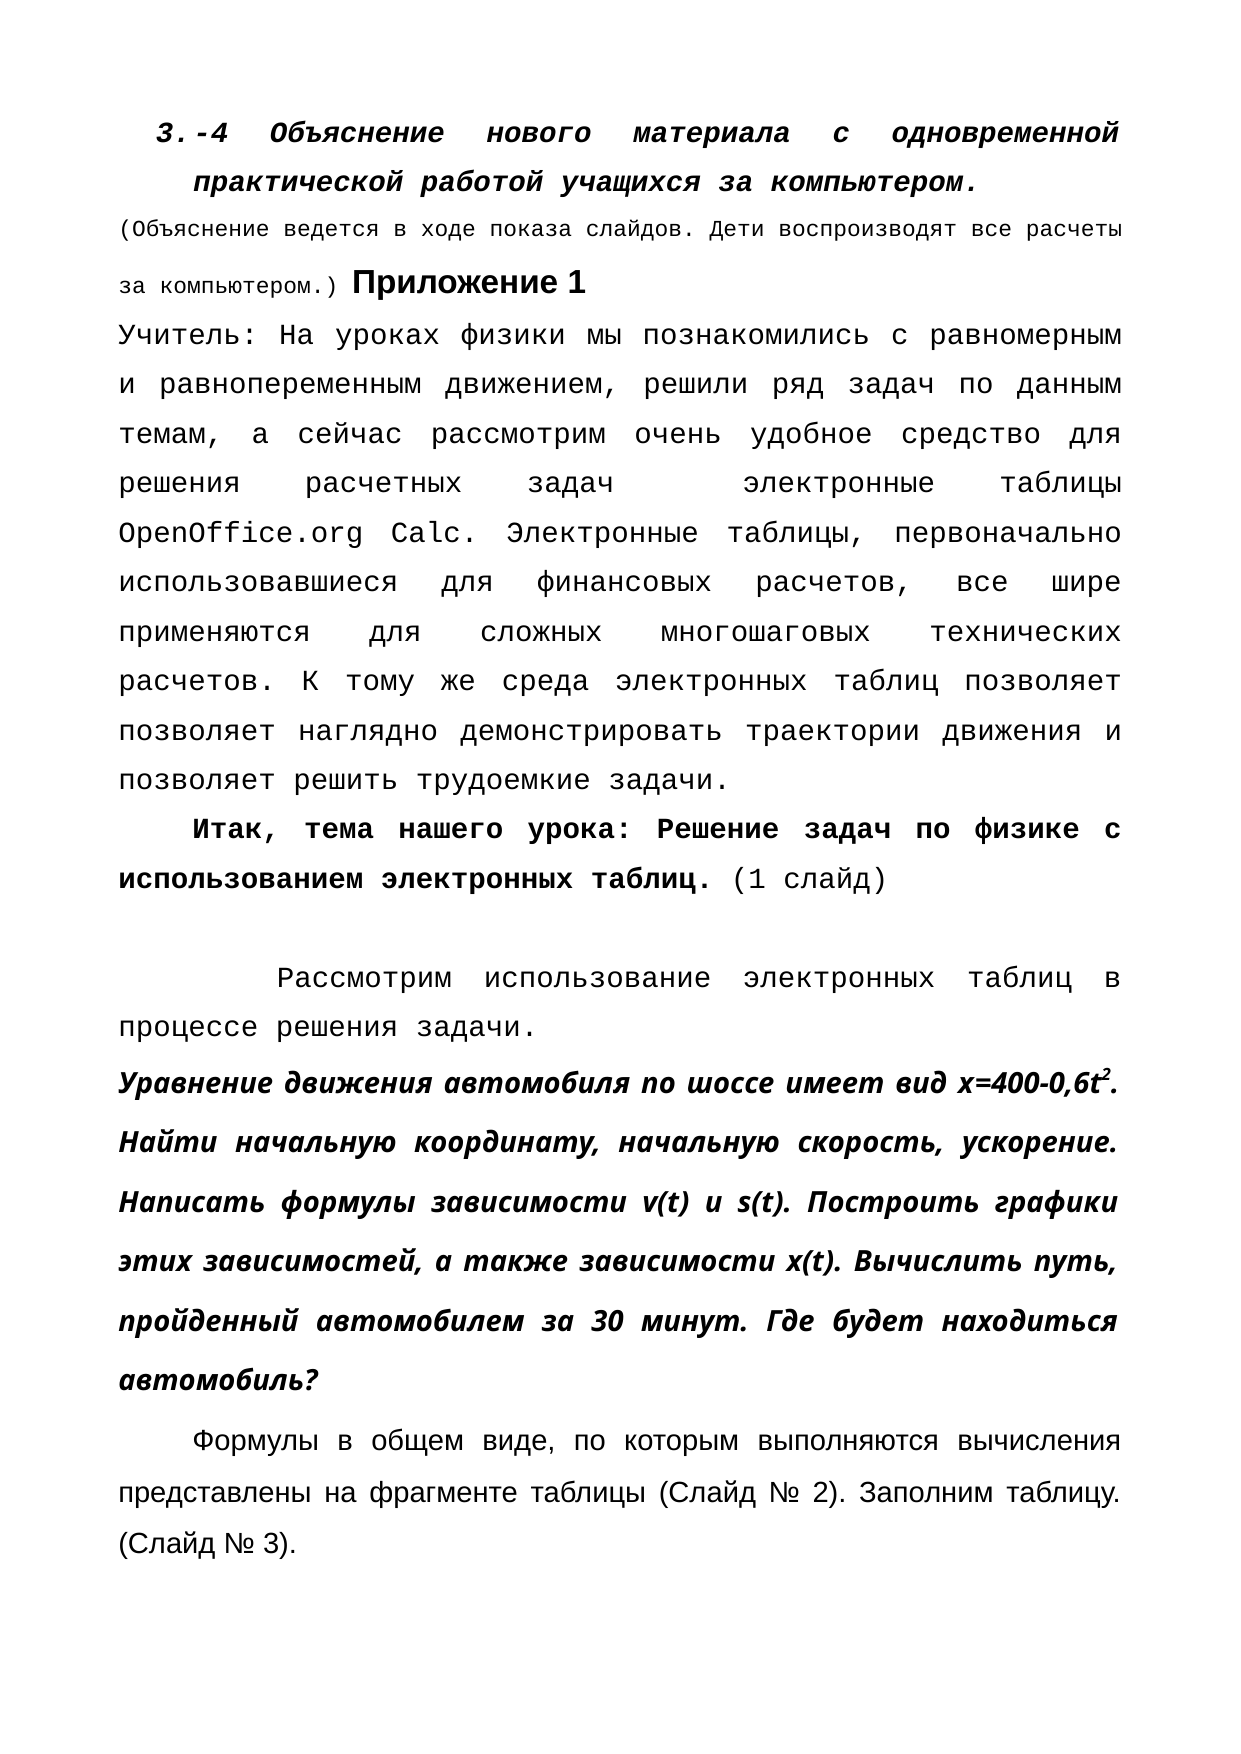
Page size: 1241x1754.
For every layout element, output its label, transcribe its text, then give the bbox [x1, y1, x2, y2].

text Уравнение движения автомобиля по шоссе имеет вид x=400-0,6t2. Найти начальную координату, начальную скорость, ускорение. Написать формулы зависимости v(t) и s(t). Построить графики этих зависимостей, а также зависимости x(t). Вычислить путь, пройденный автомобилем за 30 минут. Где будет находиться автомобиль? [118, 1062, 1122, 1399]
text Итак, тема нашего урока: Решение задач по физике с использованием электронных таблиц. (1 слайд) [118, 814, 1122, 897]
text Учитель: На уроках физики мы познакомились с равномерным и равнопеременным движением, решили ряд задач по данным темам, а сейчас рассмотрим очень удобное средство для решения расчетных задач электронные таблицы OpenOffice.org Calc. Электронные таблицы, первоначально использовавшиеся для финансовых расчетов, все шире применяются для сложных многошаговых технических расчетов. К тому же среда электронных таблиц позволяет позволяет наглядно демонстрировать траектории движения и позволяет решить трудоемкие задачи. [118, 320, 1122, 798]
text (Объяснение ведется в ходе показа слайдов. Дети воспроизводят все расчеты за компьютером.) Приложение 1 [118, 217, 1122, 301]
list -4 Объяснение нового материала c одновременной практической работой учащихся за компьютером. [156, 118, 1122, 201]
text Рассмотрим использование электронных таблиц в процессе решения задачи. [118, 963, 1122, 1046]
text Формулы в общем виде, по которым выполняются вычисления представлены на фрагменте таблицы (Слайд № 2). Заполним таблицу. (Слайд № 3). [118, 1419, 1122, 1559]
